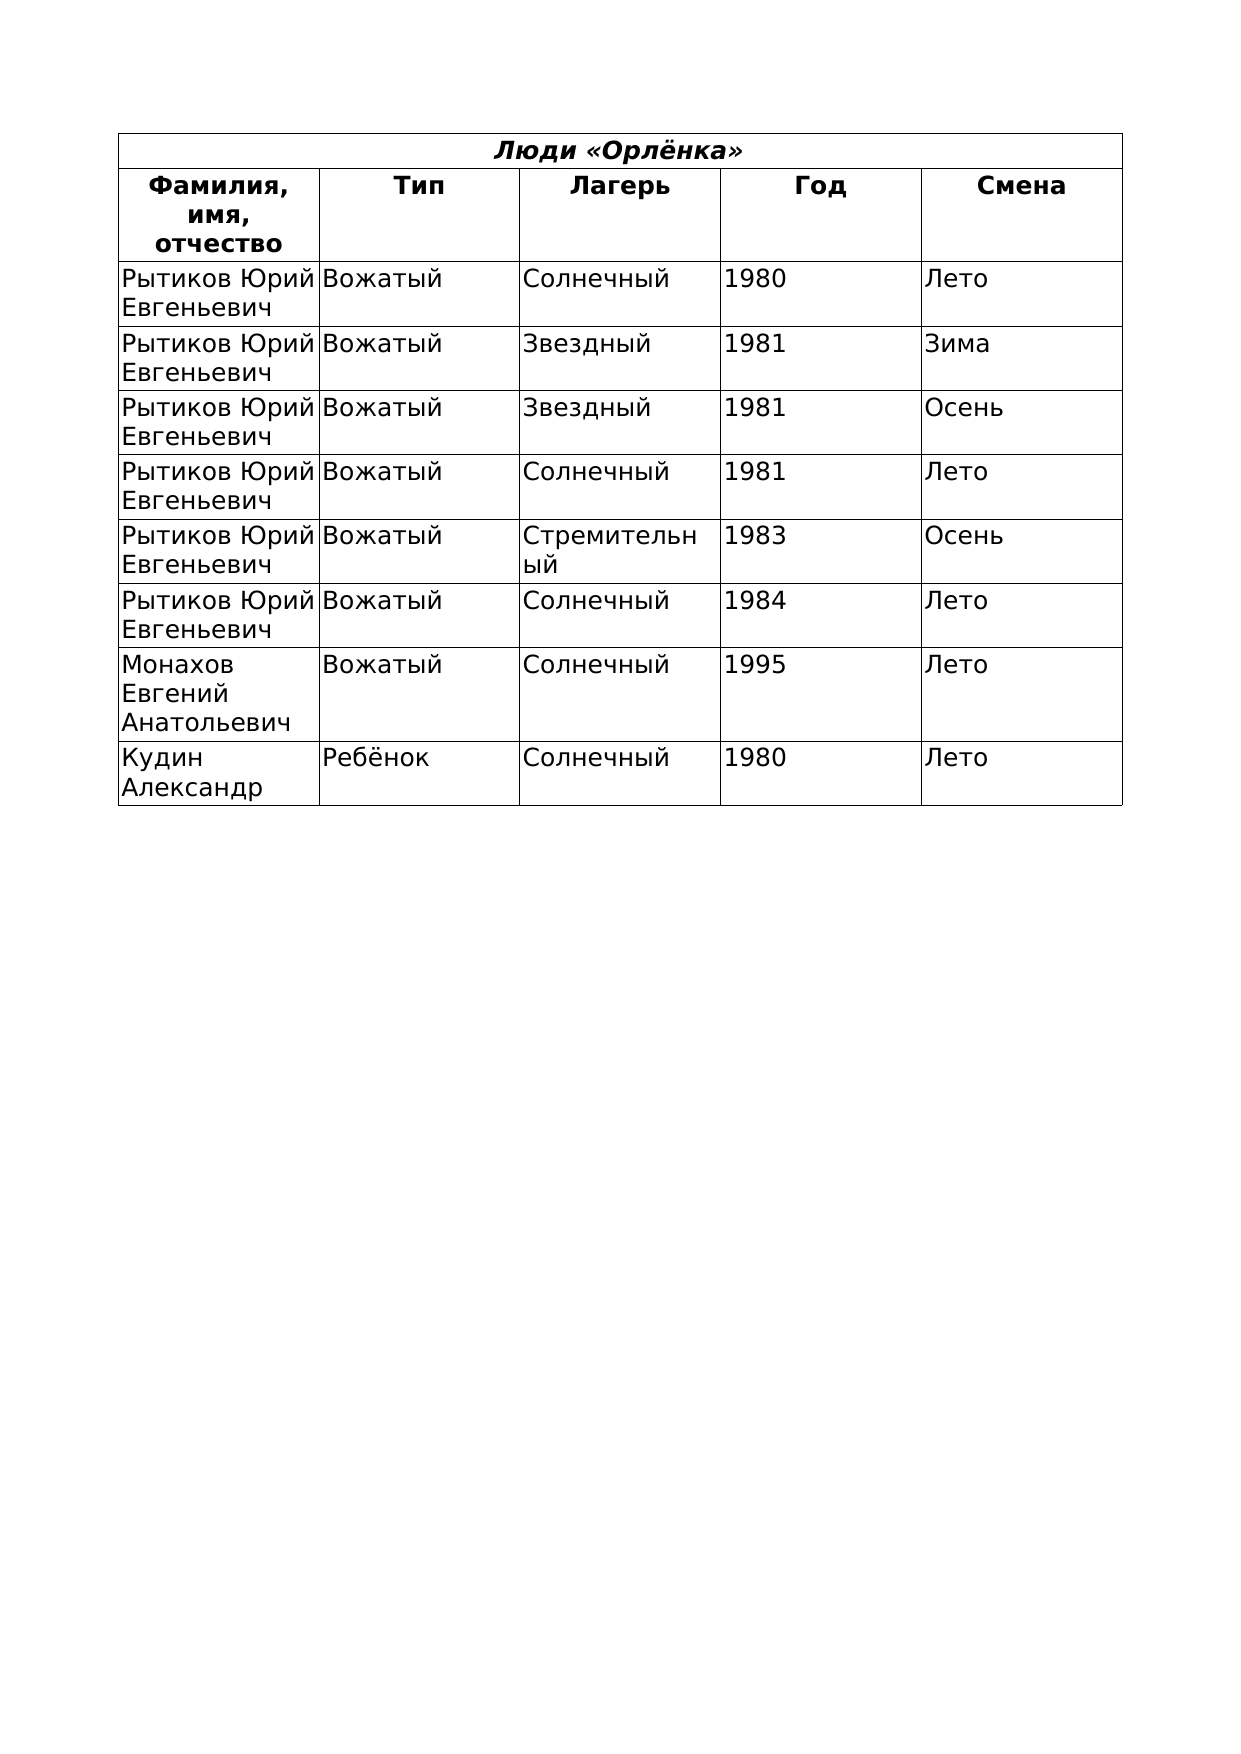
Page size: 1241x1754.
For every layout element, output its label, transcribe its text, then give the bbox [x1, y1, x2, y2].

table_cell Осень [922, 520, 1122, 583]
table_cell Вожатый [320, 520, 519, 583]
table_cell Рытиков Юрий Евгеньевич [119, 520, 319, 583]
table_cell Вожатый [320, 262, 519, 326]
table_cell Лагерь [520, 169, 720, 261]
table_cell 1984 [721, 584, 921, 647]
table_cell Смена [922, 169, 1122, 261]
table_cell 1980 [721, 262, 921, 326]
table_cell Кудин Александр [119, 742, 319, 805]
table_cell Солнечный [520, 455, 720, 518]
table_cell 1981 [721, 327, 921, 390]
table_cell Осень [922, 391, 1122, 454]
table_cell Вожатый [320, 584, 519, 647]
table_cell Звездный [520, 391, 720, 454]
table_cell Лето [922, 455, 1122, 518]
table_cell Лето [922, 648, 1122, 741]
table_cell Вожатый [320, 327, 519, 390]
table_cell 1983 [721, 520, 921, 583]
table_cell 1981 [721, 455, 921, 518]
table_cell Солнечный [520, 648, 720, 741]
table_cell Тип [320, 169, 519, 261]
table_cell 1981 [721, 391, 921, 454]
table_cell 1980 [721, 742, 921, 805]
table_cell Вожатый [320, 391, 519, 454]
table_header Люди «Орлёнка» [119, 134, 1122, 168]
table_cell Зима [922, 327, 1122, 390]
table_cell Рытиков Юрий Евгеньевич [119, 391, 319, 454]
table_cell Солнечный [520, 262, 720, 326]
table_cell Рытиков Юрий Евгеньевич [119, 455, 319, 518]
table_cell Звездный [520, 327, 720, 390]
table_cell Год [721, 169, 921, 261]
table_cell Лето [922, 262, 1122, 326]
table_cell Рытиков Юрий Евгеньевич [119, 262, 319, 326]
table_cell Рытиков Юрий Евгеньевич [119, 327, 319, 390]
table_cell Вожатый [320, 648, 519, 741]
table_cell Солнечный [520, 742, 720, 805]
table_cell Вожатый [320, 455, 519, 518]
table_cell 1995 [721, 648, 921, 741]
table_cell Лето [922, 742, 1122, 805]
table_cell Лето [922, 584, 1122, 647]
table_cell Ребёнок [320, 742, 519, 805]
table_cell Фамилия, имя, отчество [119, 169, 319, 261]
table_cell Солнечный [520, 584, 720, 647]
table_cell Рытиков Юрий Евгеньевич [119, 584, 319, 647]
table_cell Монахов Евгений Анатольевич [119, 648, 319, 741]
table_cell Стремительный [520, 520, 720, 583]
